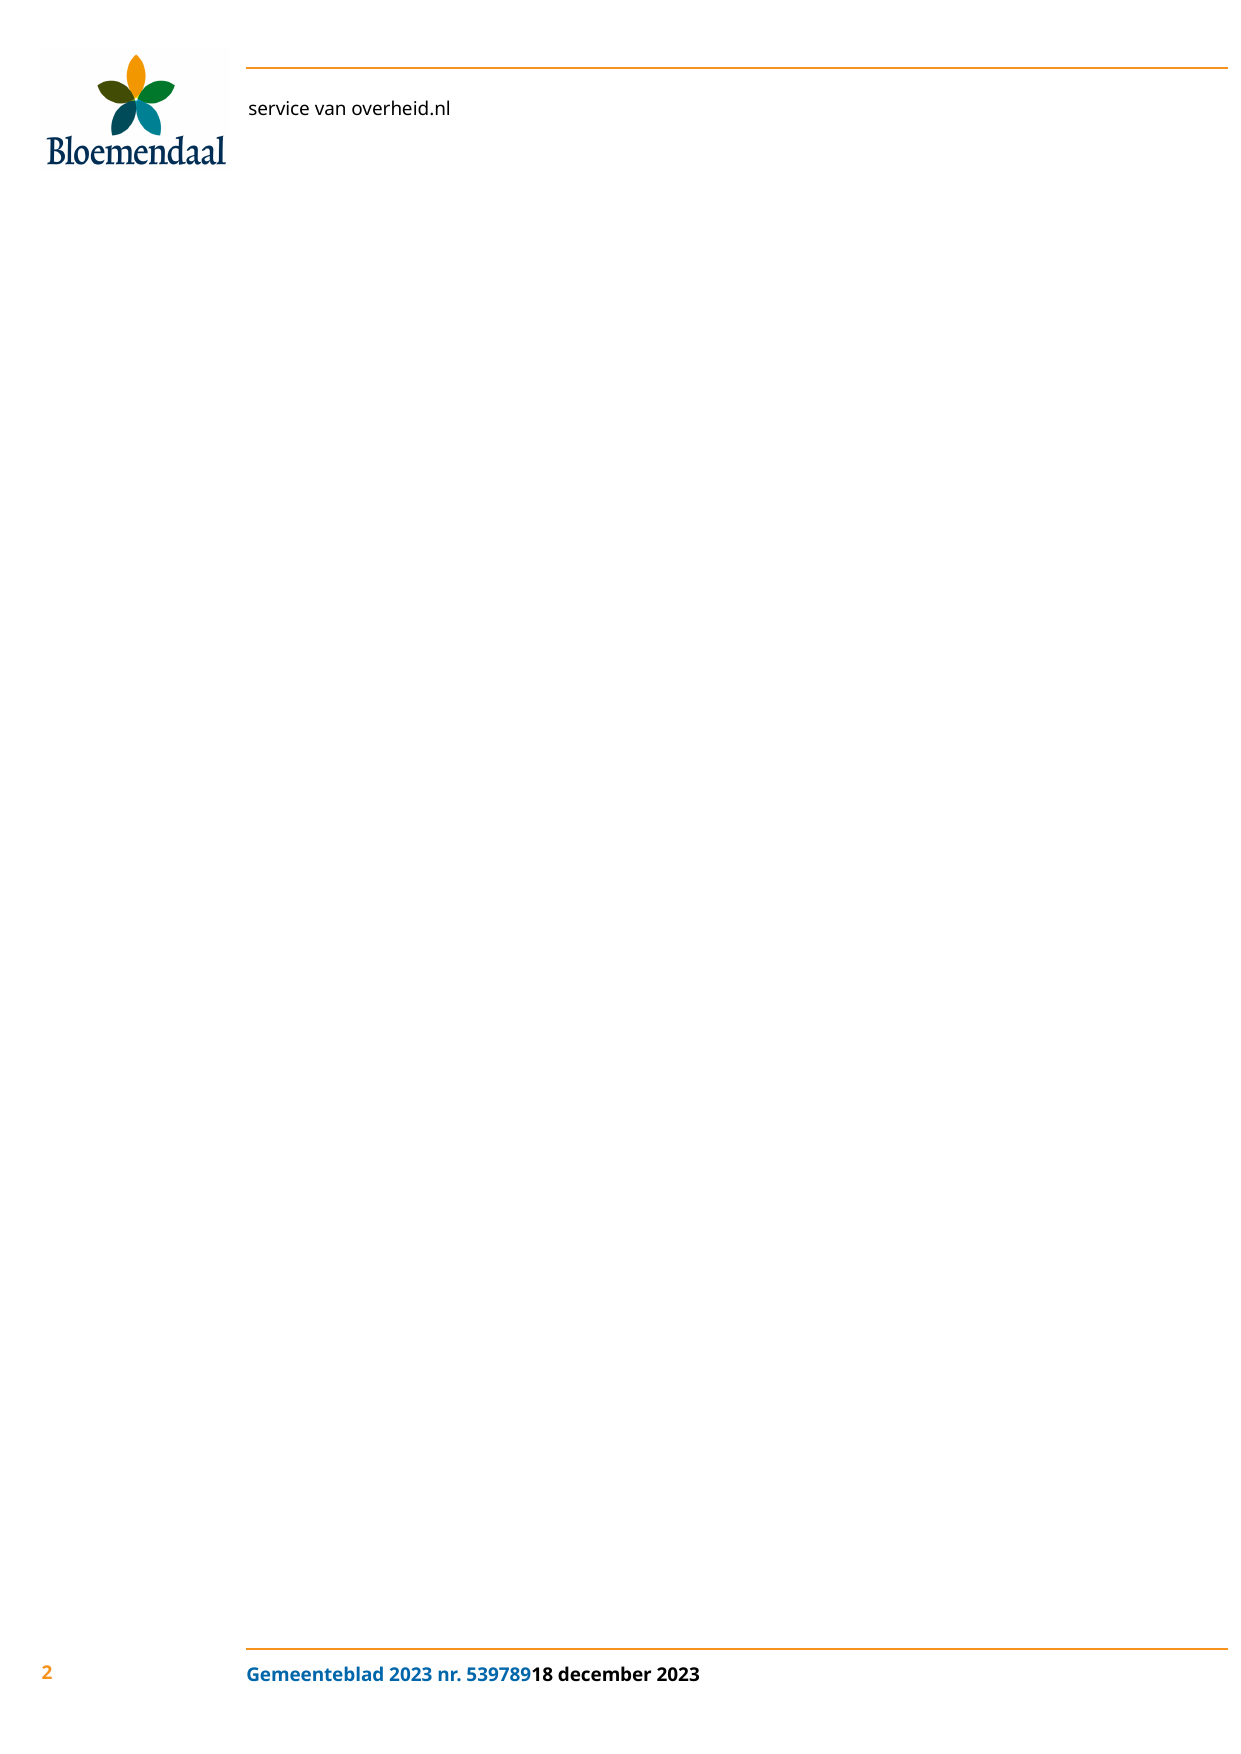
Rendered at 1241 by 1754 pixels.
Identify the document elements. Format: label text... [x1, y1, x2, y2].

picture [41, 47, 231, 172]
text service van overheid.nl [248, 95, 1152, 121]
